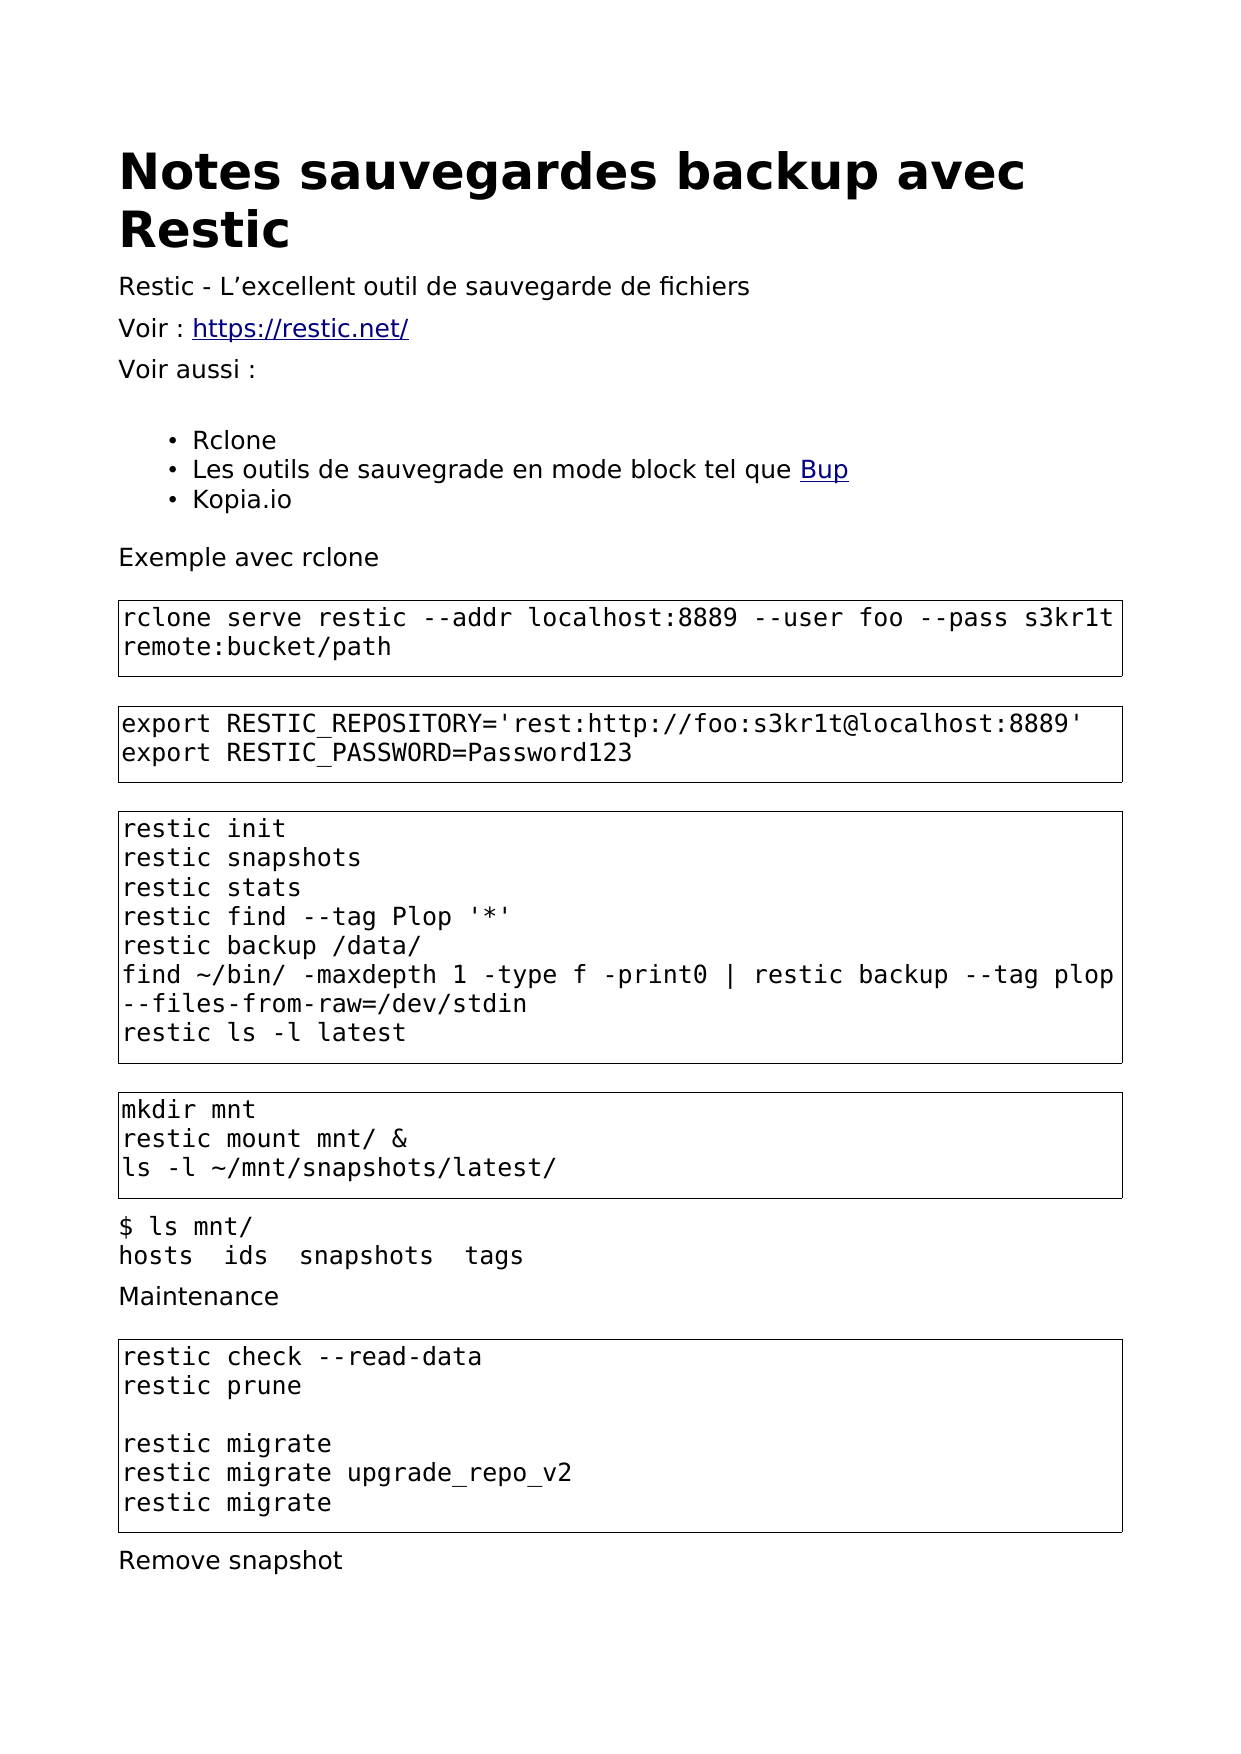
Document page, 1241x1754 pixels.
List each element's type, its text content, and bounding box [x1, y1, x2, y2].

list Les outils de sauvegrade en mode block tel que Bup [177, 456, 1122, 485]
list Kopia.io [177, 485, 1122, 514]
text Restic - L’excellent outil de sauvegarde de fichiers [118, 272, 1122, 301]
text Remove snapshot [118, 1546, 1122, 1576]
text Maintenance [118, 1282, 1122, 1312]
subtitle Notes sauvegardes backup avec Restic [118, 143, 1122, 259]
table_header export RESTIC_REPOSITORY='rest:http://foo:s3kr1t@localhost:8889' export RESTIC_PASSWORD=Password123 [119, 707, 1122, 782]
table_header restic check --read-data restic prune restic migrate restic migrate upgrade_repo_v2 restic migrate [119, 1340, 1122, 1532]
table_header restic init restic snapshots restic stats restic find --tag Plop '*' restic backup /data/ find ~/bin/ -maxdepth 1 -type f -print0 | restic backup --tag plop --files-from-raw=/dev/stdin restic ls -l latest [119, 812, 1122, 1062]
list Rclone [177, 427, 1122, 456]
table_header mkdir mnt restic mount mnt/ & ls -l ~/mnt/snapshots/latest/ [119, 1093, 1122, 1197]
text $ ls mnt/ hosts ids snapshots tags [118, 1212, 1122, 1271]
text Voir : https://restic.net/ [118, 314, 1122, 343]
text Voir aussi : [118, 355, 1122, 384]
table_header rclone serve restic --addr localhost:8889 --user foo --pass s3kr1t remote:bucket/path [119, 601, 1122, 676]
text Exemple avec rclone [118, 543, 1122, 573]
